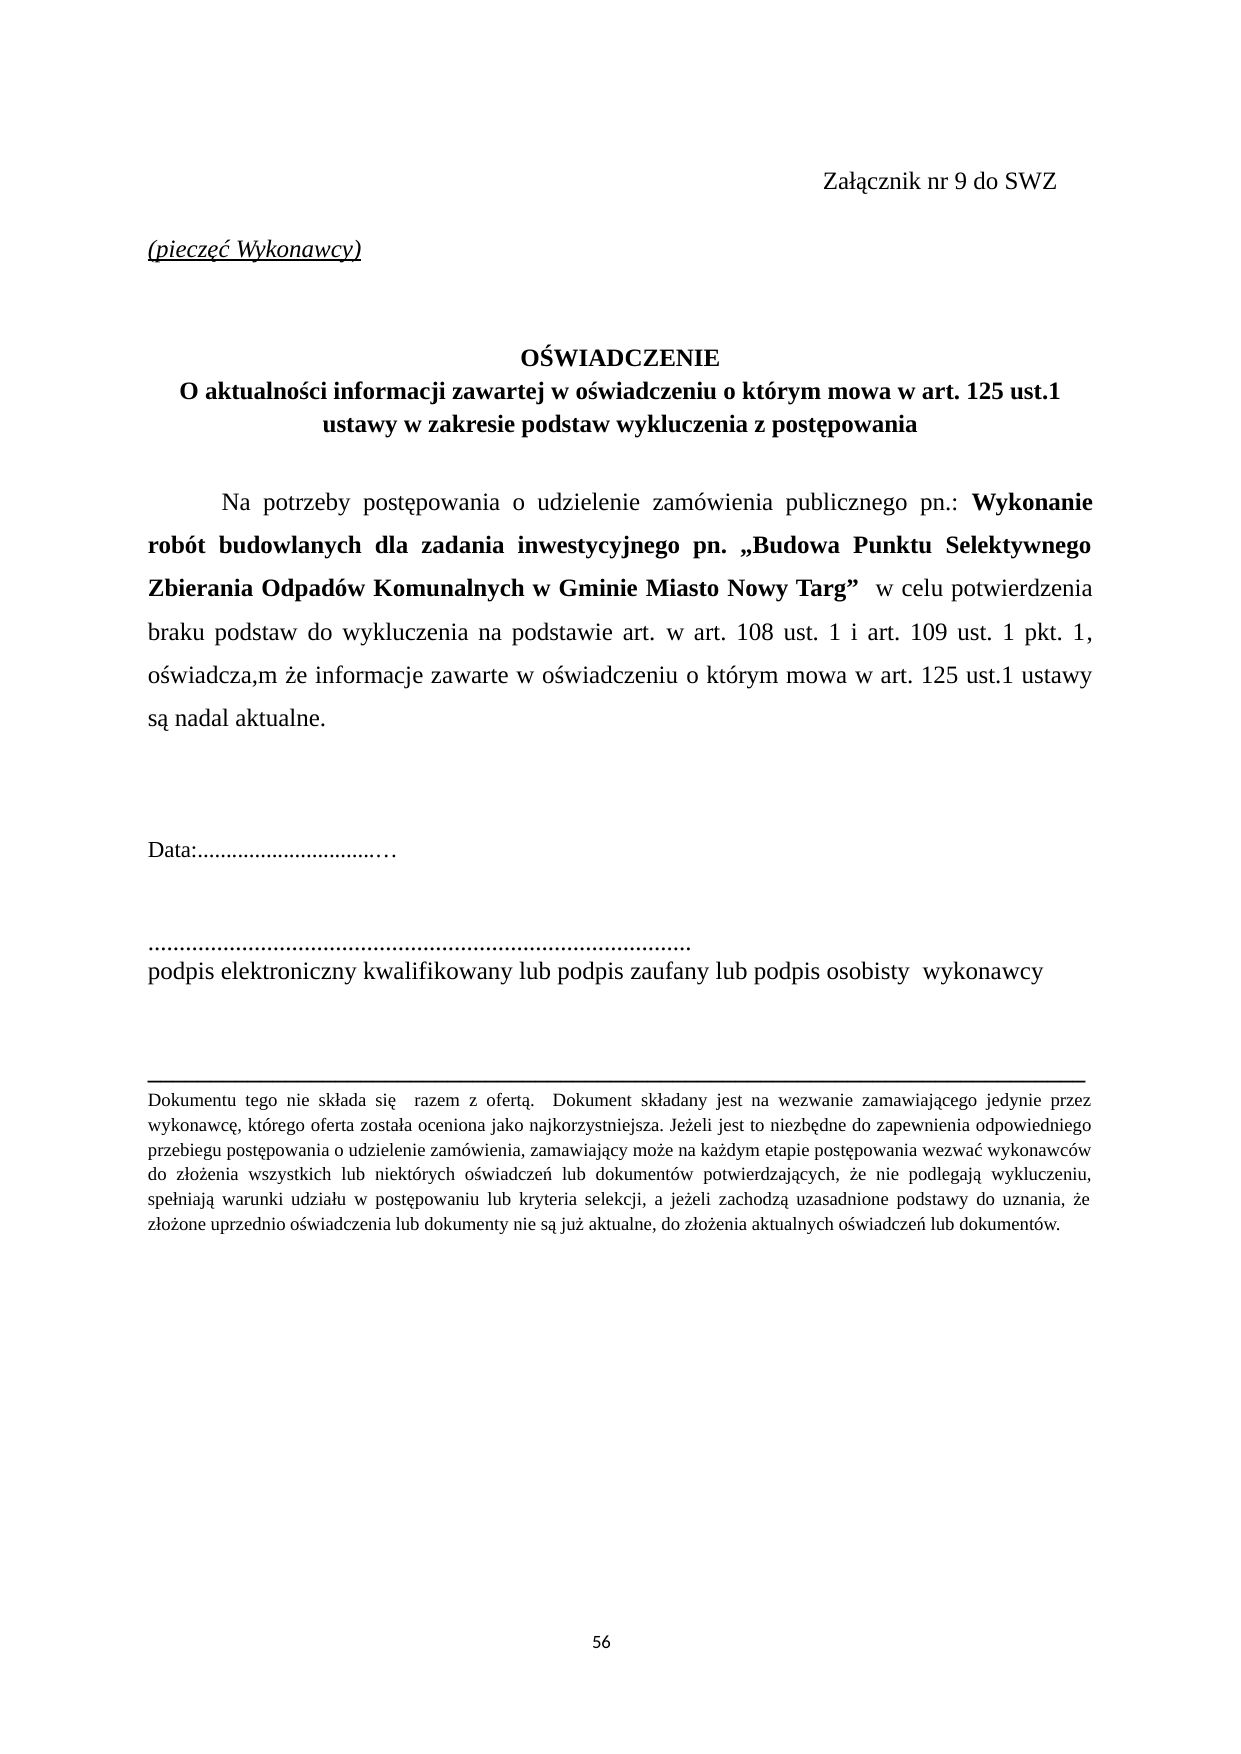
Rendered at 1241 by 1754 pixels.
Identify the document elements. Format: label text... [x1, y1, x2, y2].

subtitle OŚWIADCZENIE [148, 343, 1093, 371]
text ___________________________________________________________________________ [148, 1056, 1093, 1085]
text (pieczęć Wykonawcy) [148, 234, 1093, 263]
subtitle Na potrzeby postępowania o udzielenie zamówienia publicznego pn.: Wykonanie robót budowlanych dla zadania inwestycyjnego pn. „Budowa Punktu Selektywnego Zbierania Odpadów Komunalnych w Gminie Miasto Nowy Targ” w celu potwierdzenia braku podstaw do wykluczenia na podstawie art. w art. 108 ust. 1 i art. 109 ust. 1 pkt. 1, oświadcza,m że informacje zawarte w oświadczeniu o którym mowa w art. 125 ust.1 ustawy są nadal aktualne. [148, 487, 1093, 732]
subtitle Data:...............................… [148, 836, 1093, 862]
subtitle O aktualności informacji zawartej w oświadczeniu o którym mowa w art. 125 ust.1 ustawy w zakresie podstaw wykluczenia z postępowania [148, 376, 1093, 437]
text podpis elektroniczny kwalifikowany lub podpis zaufany lub podpis osobisty wykonawcy [148, 956, 1093, 985]
text ....................................................................................... [148, 927, 1093, 956]
text Dokumentu tego nie składa się razem z ofertą. Dokument składany jest na wezwanie zamawiającego jedynie przez wykonawcę, którego oferta została oceniona jako najkorzystniejsza. Jeżeli jest to niezbędne do zapewnienia odpowiedniego przebiegu postępowania o udzielenie zamówienia, zamawiający może na każdym etapie postępowania wezwać wykonawców do złożenia wszystkich lub niektórych oświadczeń lub dokumentów potwierdzających, że nie podlegają wykluczeniu, spełniają warunki udziału w postępowaniu lub kryteria selekcji, a jeżeli zachodzą uzasadnione podstawy do uznania, że złożone uprzednio oświadczenia lub dokumenty nie są już aktualne, do złożenia aktualnych oświadczeń lub dokumentów. [148, 1089, 1093, 1234]
text Załącznik nr 9 do SWZ [148, 166, 1093, 194]
